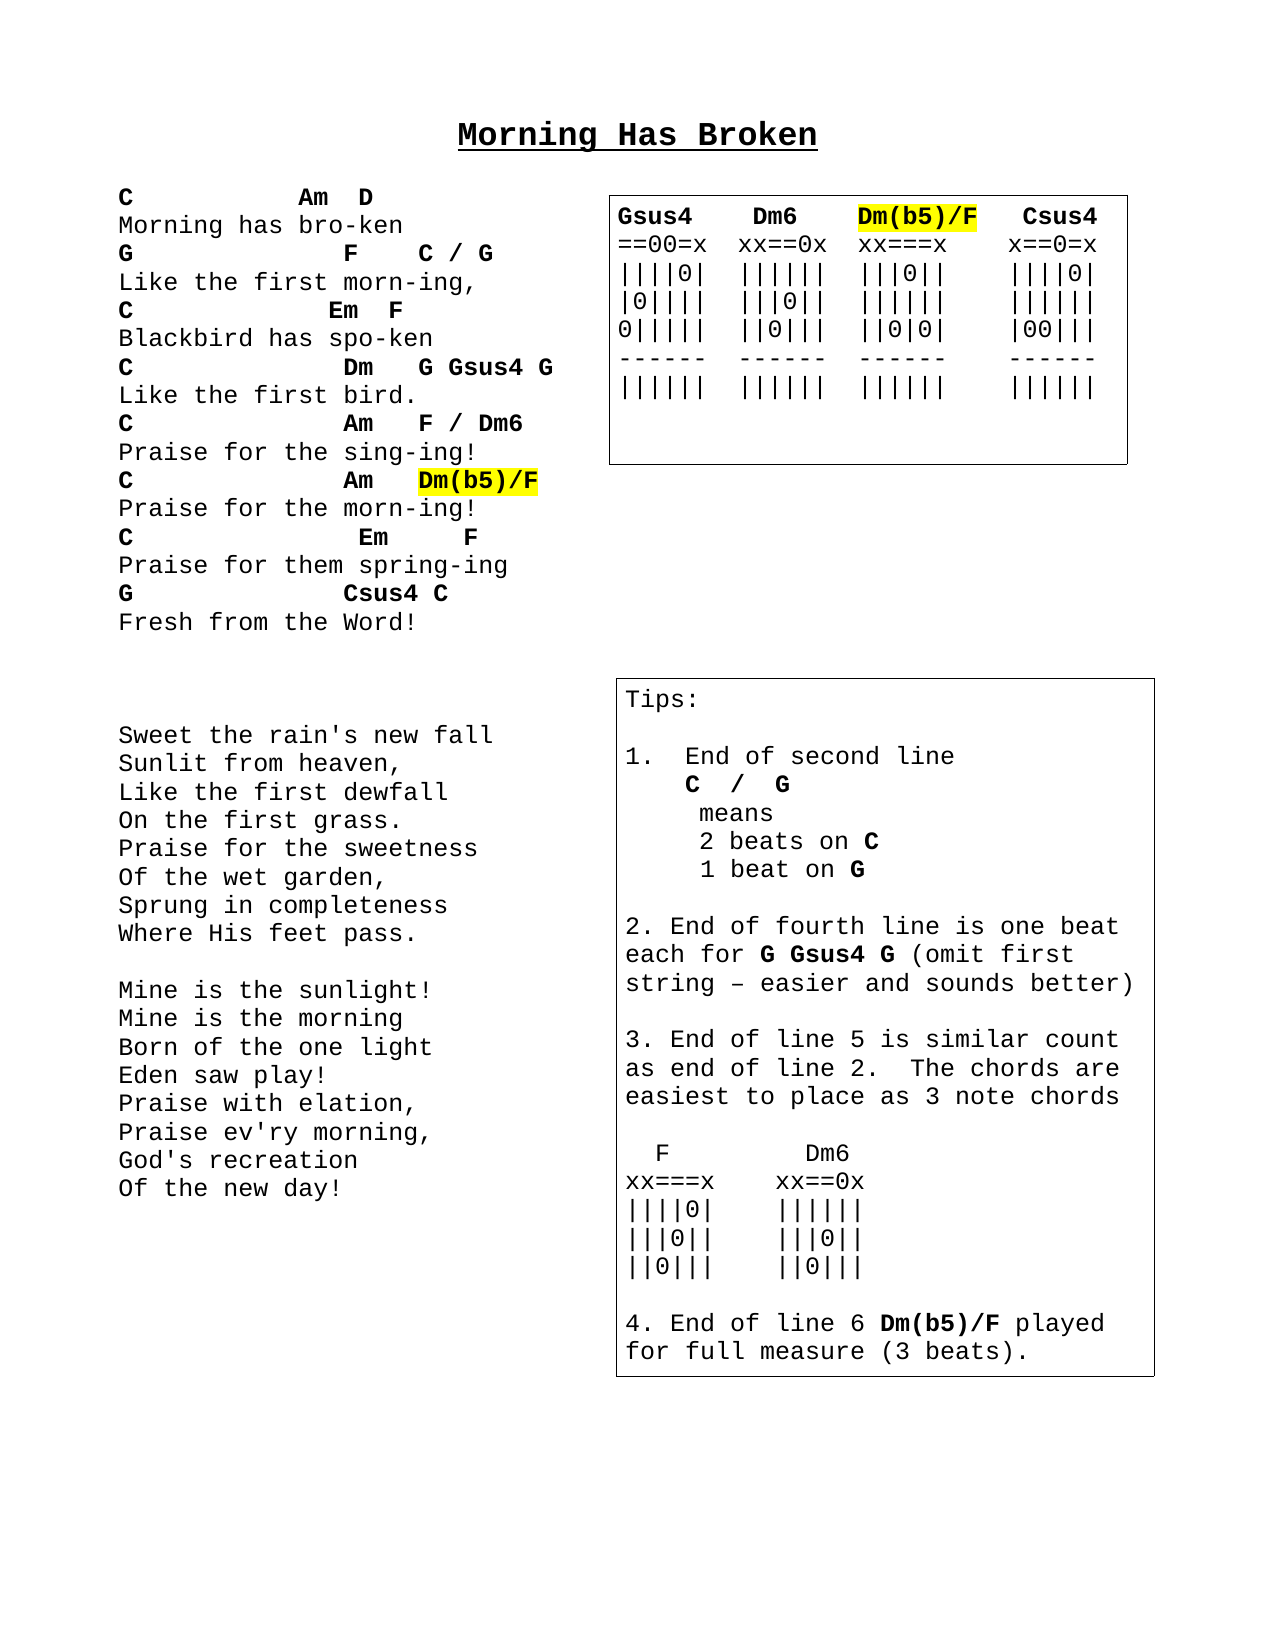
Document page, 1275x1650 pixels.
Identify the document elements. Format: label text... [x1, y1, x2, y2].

text [1128, 354, 1157, 383]
text Of the wet garden, [118, 864, 616, 893]
text 0||||| ||0||| ||0|0| |00||| [617, 317, 1118, 345]
text Like the first bird. [118, 383, 608, 411]
text [1128, 241, 1157, 269]
text Mine is the sunlight! [118, 978, 616, 1006]
text C Am Dm(b5)/F [118, 468, 1157, 496]
text Sunlit from heaven, [118, 751, 616, 779]
text F Dm6 [625, 1140, 1145, 1168]
text |||||| |||||| |||||| |||||| [617, 373, 1118, 402]
text Gsus4 Dm6 Dm(b5)/F Csus4 [617, 203, 1118, 232]
text ==00=x xx==0x xx===x x==0=x [617, 232, 1118, 260]
text C Em F [118, 298, 608, 326]
text means [625, 800, 1145, 828]
text 1. End of second line [625, 743, 1145, 772]
text C Am D [118, 184, 1157, 464]
text Praise for the morn-ing! [118, 496, 1157, 524]
text ||||0| |||||| |||0|| ||||0| [617, 260, 1118, 288]
text C / G [625, 772, 1145, 800]
text God's recreation [118, 1148, 616, 1176]
text Praise for the sweetness [118, 836, 616, 864]
text Morning Has Broken [118, 118, 1157, 156]
text 3. End of line 5 is similar count as end of line 2. The chords are easiest to place as 3 note chords [625, 1027, 1145, 1112]
text ||||0| |||||| [625, 1197, 1145, 1225]
text Sprung in completeness [118, 893, 616, 921]
text ||0||| ||0||| [625, 1253, 1145, 1282]
text Like the first morn-ing, [118, 269, 608, 298]
text |0|||| |||0|| |||||| |||||| [617, 288, 1118, 317]
text On the first grass. [118, 808, 616, 836]
text Praise ev'ry morning, [118, 1119, 616, 1148]
text Mine is the morning [118, 1006, 616, 1034]
text ------ ------ ------ ------ [617, 345, 1118, 373]
text xx===x xx==0x [625, 1168, 1145, 1197]
text Tips: [625, 687, 1145, 715]
text G F C / G [118, 241, 608, 269]
text [1128, 213, 1157, 241]
text Like the first dewfall [118, 779, 616, 808]
text [1128, 383, 1157, 411]
text 2 beats on C [625, 828, 1145, 857]
text C Am F / Dm6 [118, 411, 608, 439]
text Morning has bro-ken [118, 213, 608, 241]
text Sweet the rain's new fall [118, 723, 616, 751]
text G Csus4 C [118, 581, 1157, 609]
text C Dm G Gsus4 G [118, 354, 608, 383]
text Blackbird has spo-ken [118, 326, 608, 354]
text 1 beat on G [625, 857, 1145, 885]
text Praise with elation, [118, 1091, 616, 1119]
text |||0|| |||0|| [625, 1225, 1145, 1253]
text Where His feet pass. [118, 921, 616, 949]
text [1128, 411, 1157, 439]
text [1128, 298, 1157, 326]
text 4. End of line 6 Dm(b5)/F played for full measure (3 beats). [625, 1310, 1145, 1367]
text [1128, 326, 1157, 354]
text [1128, 269, 1157, 298]
text C Em F [118, 524, 1157, 553]
text Praise for them spring-ing [118, 553, 1157, 581]
text Eden saw play! [118, 1063, 616, 1091]
text Fresh from the Word! [118, 609, 1157, 638]
text 2. End of fourth line is one beat each for G Gsus4 G (omit first string – easier and sounds better) [625, 913, 1145, 998]
text Praise for the sing-ing! [118, 439, 1157, 468]
text Of the new day! [118, 1176, 616, 1204]
text Born of the one light [118, 1034, 616, 1063]
